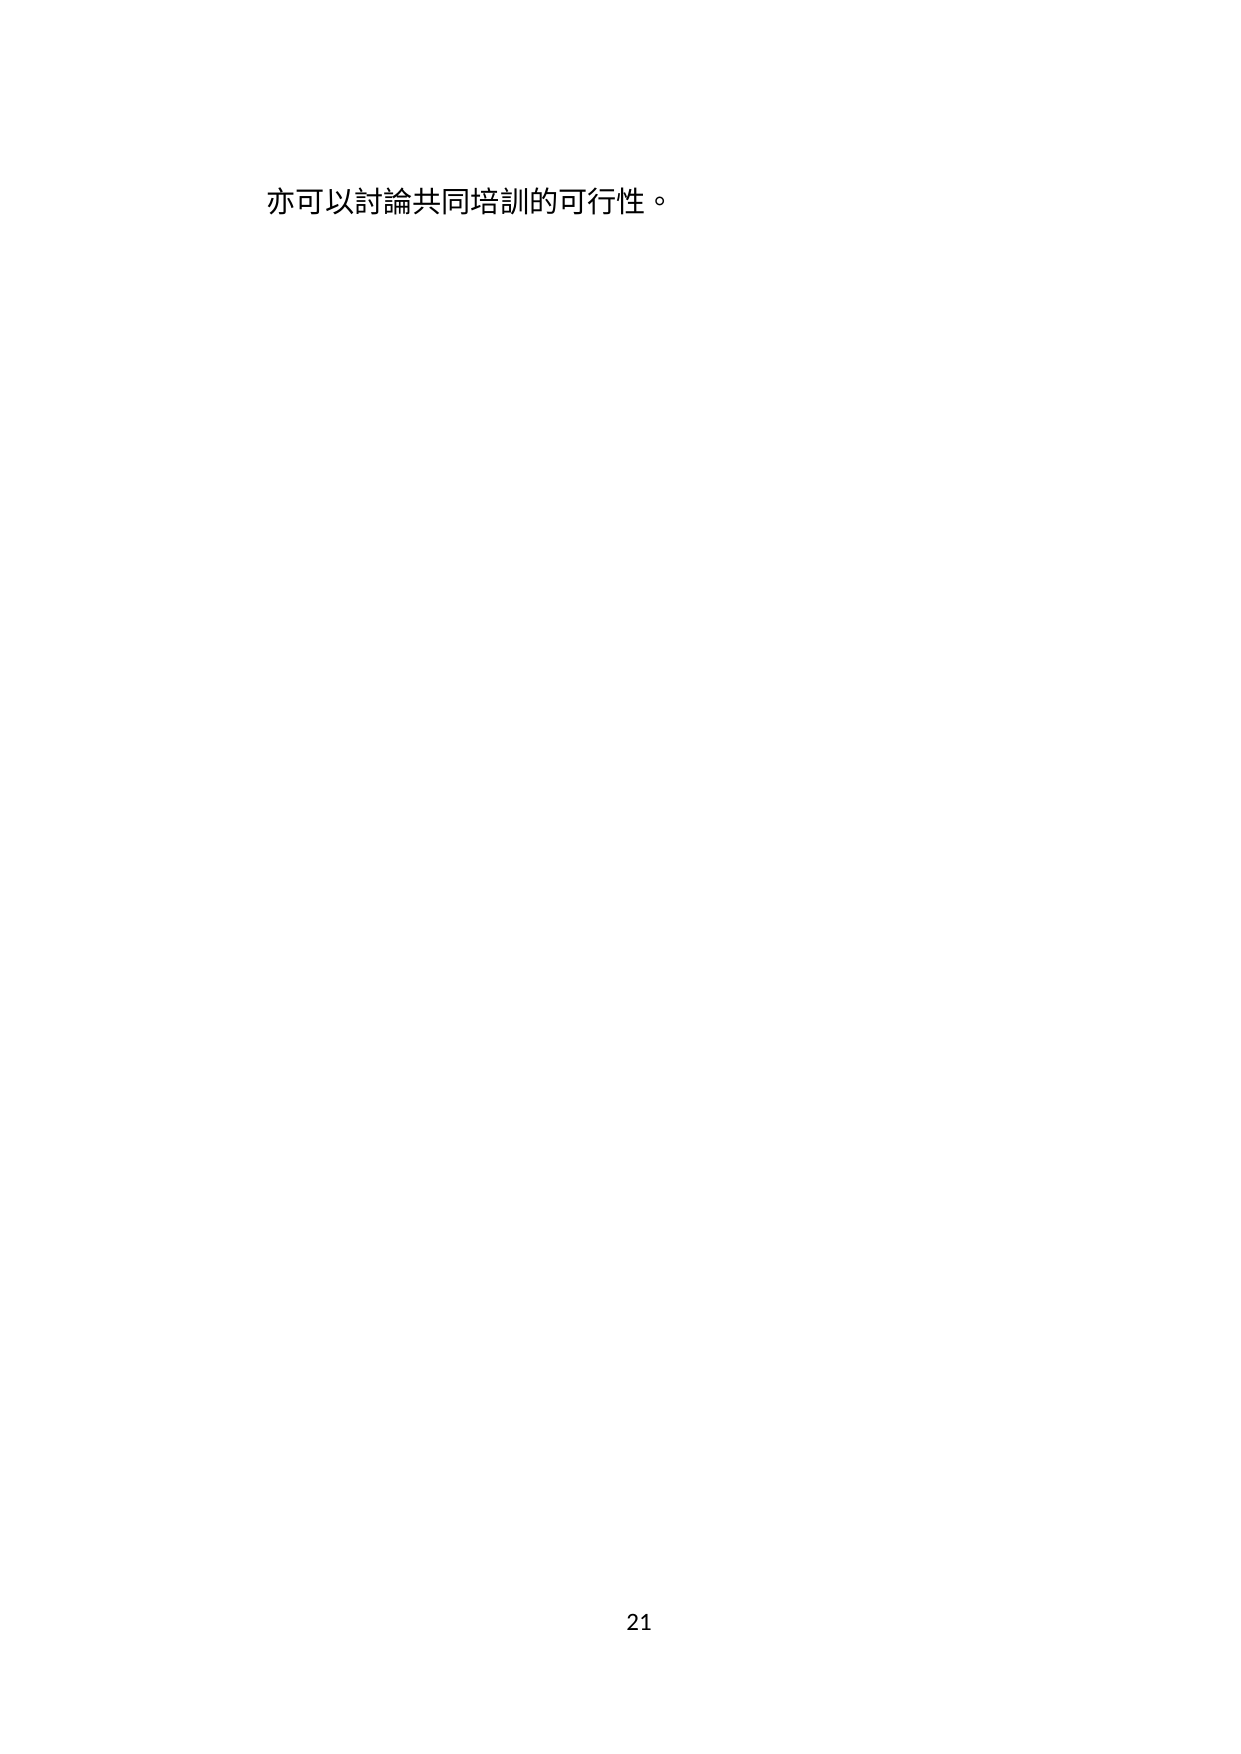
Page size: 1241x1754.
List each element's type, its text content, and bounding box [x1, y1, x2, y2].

text 亦可以討論共同培訓的可行性。 [266, 158, 1092, 221]
